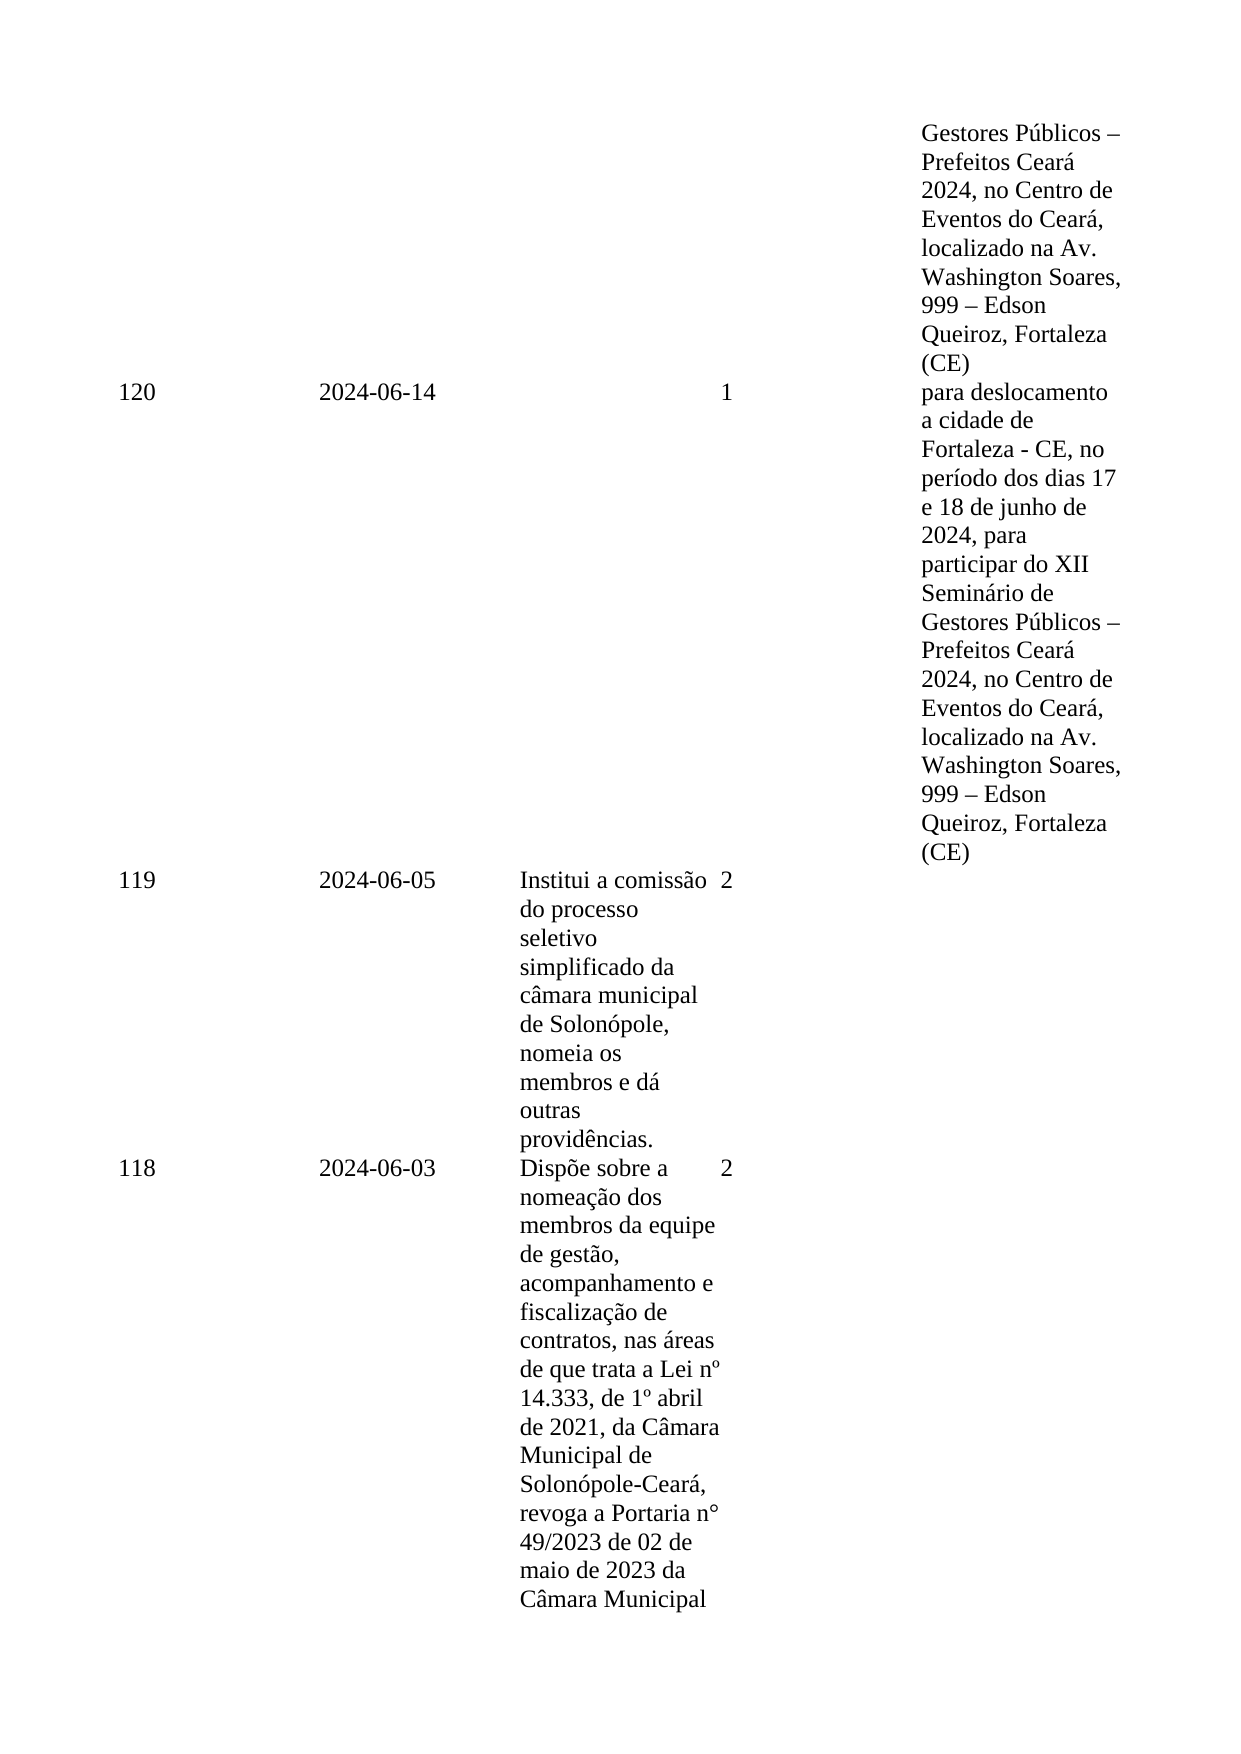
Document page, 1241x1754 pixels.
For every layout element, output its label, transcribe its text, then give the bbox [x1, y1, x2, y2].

table_cell [921, 866, 1122, 1153]
table_cell 118 [118, 1153, 319, 1613]
table_cell 1 [720, 377, 921, 866]
table_cell Gestores Públicos – Prefeitos Ceará 2024, no Centro de Eventos do Ceará, localizado na Av. Washington Soares, 999 – Edson Queiroz, Fortaleza (CE) [921, 118, 1122, 377]
table_cell 120 [118, 377, 319, 866]
table_cell [118, 118, 319, 377]
table_cell [520, 377, 720, 866]
table_cell 2024-06-03 [319, 1153, 519, 1613]
table_cell 2024-06-14 [319, 377, 519, 866]
table_cell para deslocamento a cidade de Fortaleza - CE, no período dos dias 17 e 18 de junho de 2024, para participar do XII Seminário de Gestores Públicos – Prefeitos Ceará 2024, no Centro de Eventos do Ceará, localizado na Av. Washington Soares, 999 – Edson Queiroz, Fortaleza (CE) [921, 377, 1122, 866]
table_cell [520, 118, 720, 377]
table_cell [319, 118, 519, 377]
table_cell [921, 1153, 1122, 1613]
table_cell 2 [720, 1153, 921, 1613]
table_cell [720, 118, 921, 377]
table_cell Institui a comissão do processo seletivo simplificado da câmara municipal de Solonópole, nomeia os membros e dá outras providências. [520, 866, 720, 1153]
table_cell 2 [720, 866, 921, 1153]
table_cell Dispõe sobre a nomeação dos membros da equipe de gestão, acompanhamento e fiscalização de contratos, nas áreas de que trata a Lei nº 14.333, de 1º abril de 2021, da Câmara Municipal de Solonópole-Ceará, revoga a Portaria n° 49/2023 de 02 de maio de 2023 da Câmara Municipal [520, 1153, 720, 1613]
table_cell 2024-06-05 [319, 866, 519, 1153]
table_cell 119 [118, 866, 319, 1153]
